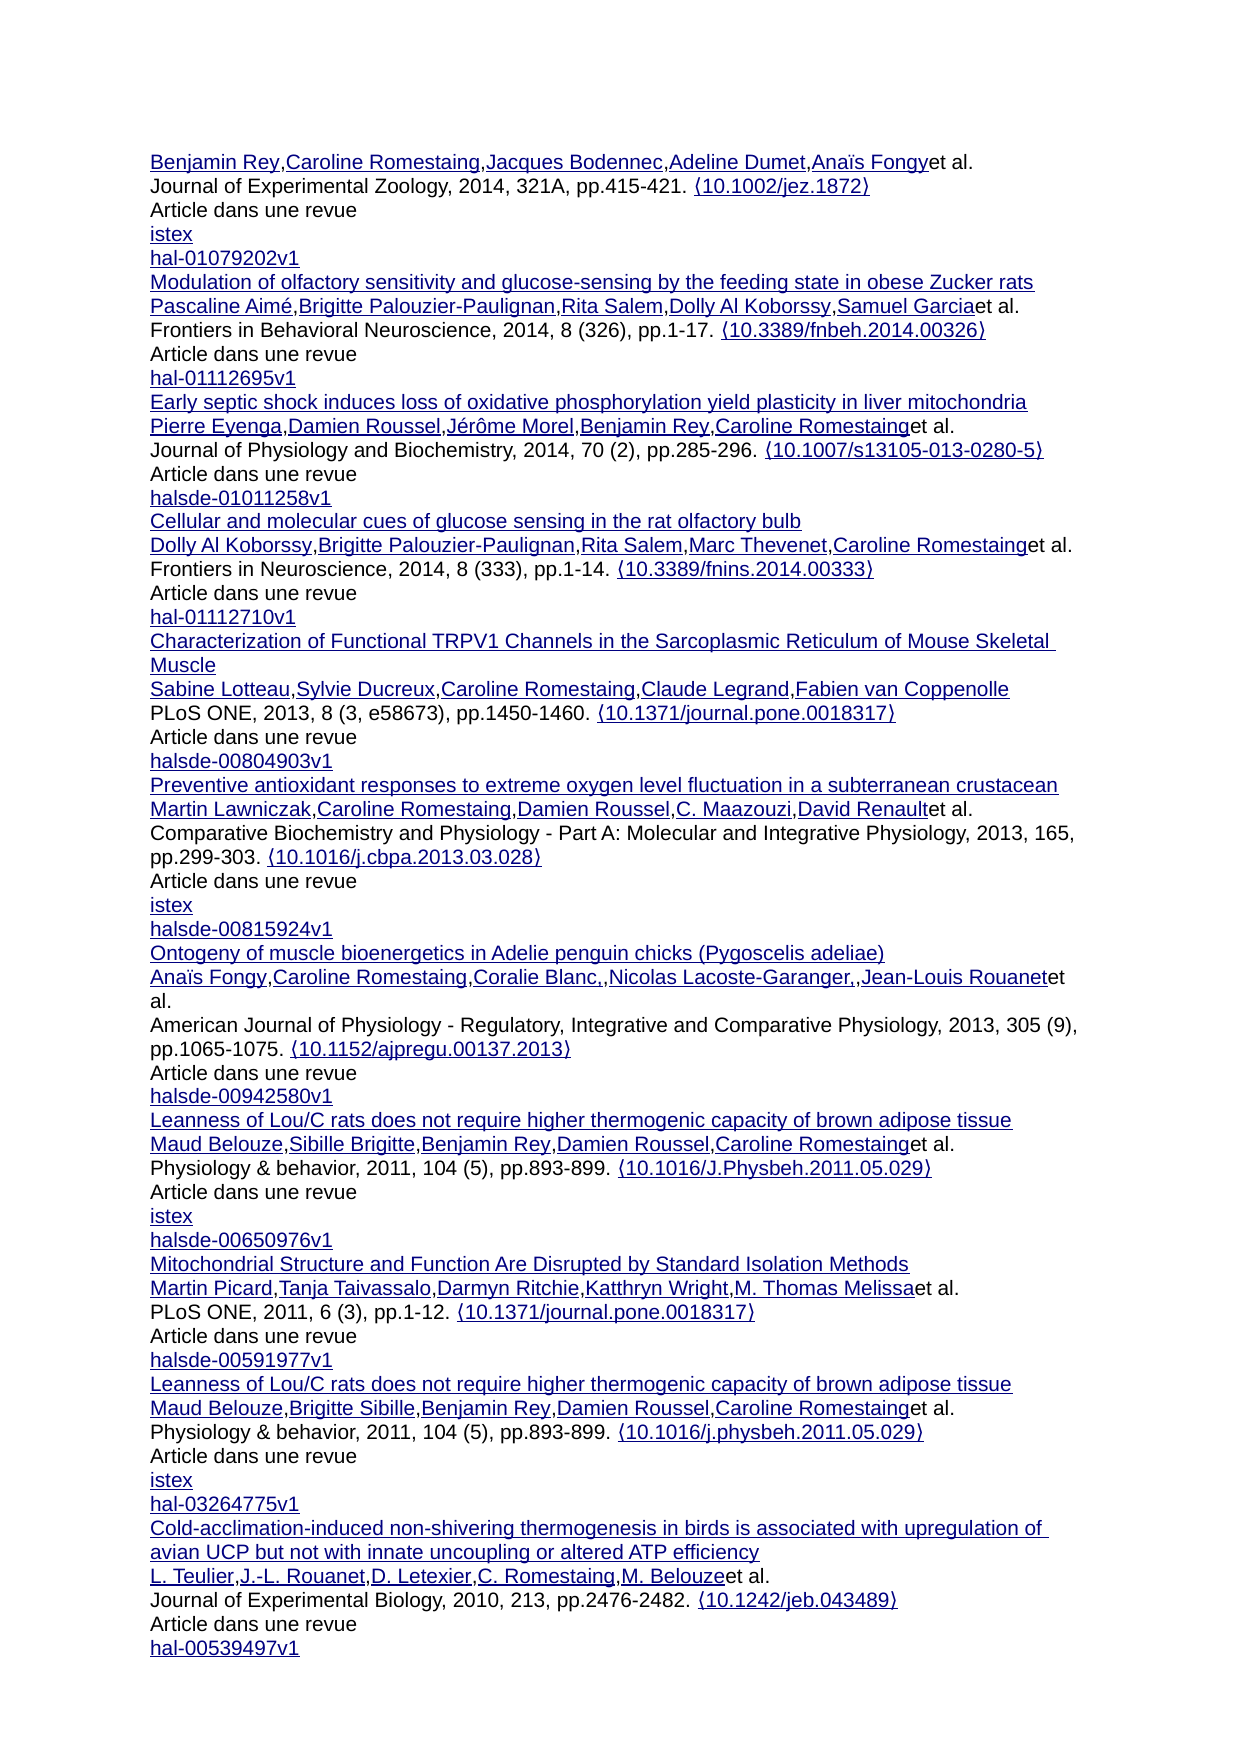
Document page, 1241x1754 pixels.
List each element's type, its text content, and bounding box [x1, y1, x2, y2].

table_cell Early septic shock induces loss of oxidative phosphorylation yield plasticity in liver mitochondria Pierre Eyenga,Damien Roussel,Jérôme Morel,Benjamin Rey,Caroline Romestainget al. Journal of Physiology and Biochemistry, 2014, 70 (2), pp.285-296. ⟨10.1007/s13105-013-0280-5⟩ Article dans une revue halsde-01011258v1 [150, 390, 1090, 509]
table_cell Cold-acclimation-induced non-shivering thermogenesis in birds is associated with upregulation of avian UCP but not with innate uncoupling or altered ATP efficiency L. Teulier,J.-L. Rouanet,D. Letexier,C. Romestaing,M. Belouzeet al. Journal of Experimental Biology, 2010, 213, pp.2476-2482. ⟨10.1242/jeb.043489⟩ Article dans une revue hal-00539497v1 [150, 1516, 1090, 1659]
table_cell Ontogeny of muscle bioenergetics in Adelie penguin chicks (Pygoscelis adeliae) Anaïs Fongy,Caroline Romestaing,Coralie Blanc,,Nicolas Lacoste-Garanger,,Jean-Louis Rouanetet al. American Journal of Physiology - Regulatory, Integrative and Comparative Physiology, 2013, 305 (9), pp.1065-1075. ⟨10.1152/ajpregu.00137.2013⟩ Article dans une revue halsde-00942580v1 [150, 941, 1090, 1108]
table_cell Mitochondrial Structure and Function Are Disrupted by Standard Isolation Methods Martin Picard,Tanja Taivassalo,Darmyn Ritchie,Katthryn Wright,M. Thomas Melissaet al. PLoS ONE, 2011, 6 (3), pp.1-12. ⟨10.1371/journal.pone.0018317⟩ Article dans une revue halsde-00591977v1 [150, 1252, 1090, 1372]
table_cell Cellular and molecular cues of glucose sensing in the rat olfactory bulb Dolly Al Koborssy,Brigitte Palouzier-Paulignan,Rita Salem,Marc Thevenet,Caroline Romestainget al. Frontiers in Neuroscience, 2014, 8 (333), pp.1-14. ⟨10.3389/fnins.2014.00333⟩ Article dans une revue hal-01112710v1 [150, 509, 1090, 629]
table_cell Benjamin Rey,Caroline Romestaing,Jacques Bodennec,Adeline Dumet,Anaïs Fongyet al. Journal of Experimental Zoology, 2014, 321A, pp.415-421. ⟨10.1002/jez.1872⟩ Article dans une revue istex hal-01079202v1 [150, 150, 1090, 270]
table_cell Leanness of Lou/C rats does not require higher thermogenic capacity of brown adipose tissue Maud Belouze,Sibille Brigitte,Benjamin Rey,Damien Roussel,Caroline Romestainget al. Physiology & behavior, 2011, 104 (5), pp.893-899. ⟨10.1016/J.Physbeh.2011.05.029⟩ Article dans une revue istex halsde-00650976v1 [150, 1108, 1090, 1252]
table_cell Modulation of olfactory sensitivity and glucose-sensing by the feeding state in obese Zucker rats Pascaline Aimé,Brigitte Palouzier-Paulignan,Rita Salem,Dolly Al Koborssy,Samuel Garciaet al. Frontiers in Behavioral Neuroscience, 2014, 8 (326), pp.1-17. ⟨10.3389/fnbeh.2014.00326⟩ Article dans une revue hal-01112695v1 [150, 270, 1090, 389]
table_cell Preventive antioxidant responses to extreme oxygen level fluctuation in a subterranean crustacean Martin Lawniczak,Caroline Romestaing,Damien Roussel,C. Maazouzi,David Renaultet al. Comparative Biochemistry and Physiology - Part A: Molecular and Integrative Physiology, 2013, 165, pp.299-303. ⟨10.1016/j.cbpa.2013.03.028⟩ Article dans une revue istex halsde-00815924v1 [150, 773, 1090, 941]
table_cell Characterization of Functional TRPV1 Channels in the Sarcoplasmic Reticulum of Mouse Skeletal Muscle Sabine Lotteau,Sylvie Ducreux,Caroline Romestaing,Claude Legrand,Fabien van Coppenolle PLoS ONE, 2013, 8 (3, e58673), pp.1450-1460. ⟨10.1371/journal.pone.0018317⟩ Article dans une revue halsde-00804903v1 [150, 629, 1090, 773]
table_cell Leanness of Lou/C rats does not require higher thermogenic capacity of brown adipose tissue Maud Belouze,Brigitte Sibille,Benjamin Rey,Damien Roussel,Caroline Romestainget al. Physiology & behavior, 2011, 104 (5), pp.893-899. ⟨10.1016/j.physbeh.2011.05.029⟩ Article dans une revue istex hal-03264775v1 [150, 1372, 1090, 1516]
